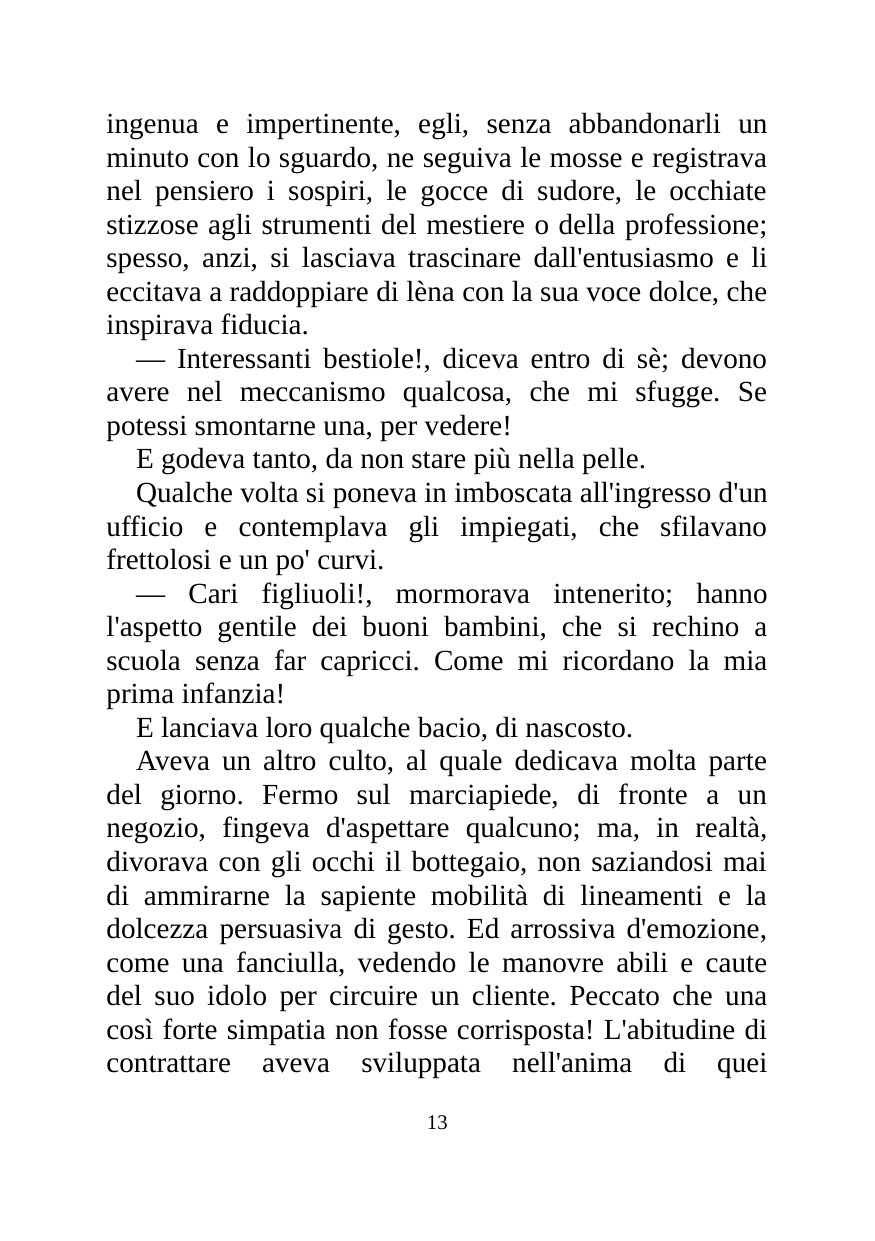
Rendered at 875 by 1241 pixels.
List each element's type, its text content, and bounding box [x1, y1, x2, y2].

text — Interessanti bestiole!, diceva entro di sè; devono avere nel meccanismo qualcosa, che mi sfugge. Se potessi smontarne una, per vedere! [106, 341, 768, 442]
text Qualche volta si poneva in imboscata all'ingresso d'un ufficio e contemplava gli impiegati, che sfilavano frettolosi e un po' curvi. [106, 475, 768, 576]
text — Cari figliuoli!, mormorava intenerito; hanno l'aspetto gentile dei buoni bambini, che si rechino a scuola senza far capricci. Come mi ricordano la mia prima infanzia! [106, 576, 768, 710]
text ingenua e impertinente, egli, senza abbandonarli un minuto con lo sguardo, ne seguiva le mosse e registrava nel pensiero i sospiri, le gocce di sudore, le occhiate stizzose agli strumenti del mestiere o della professione; spesso, anzi, si lasciava trascinare dall'entusiasmo e li eccitava a raddoppiare di lèna con la sua voce dolce, che inspirava fiducia. [106, 106, 768, 341]
text E lanciava loro qualche bacio, di nascosto. [106, 710, 768, 743]
text Aveva un altro culto, al quale dedicava molta parte del giorno. Fermo sul marciapiede, di fronte a un negozio, fingeva d'aspettare qualcuno; ma, in realtà, divorava con gli occhi il bottegaio, non saziandosi mai di ammirarne la sapiente mobilità di lineamenti e la dolcezza persuasiva di gesto. Ed arrossiva d'emozione, come una fanciulla, vedendo le manovre abili e caute del suo idolo per circuire un cliente. Peccato che una così forte simpatia non fosse corrisposta! L'abitudine di contrattare aveva sviluppata nell'anima di quei [106, 743, 768, 1079]
text E godeva tanto, da non stare più nella pelle. [106, 442, 768, 475]
